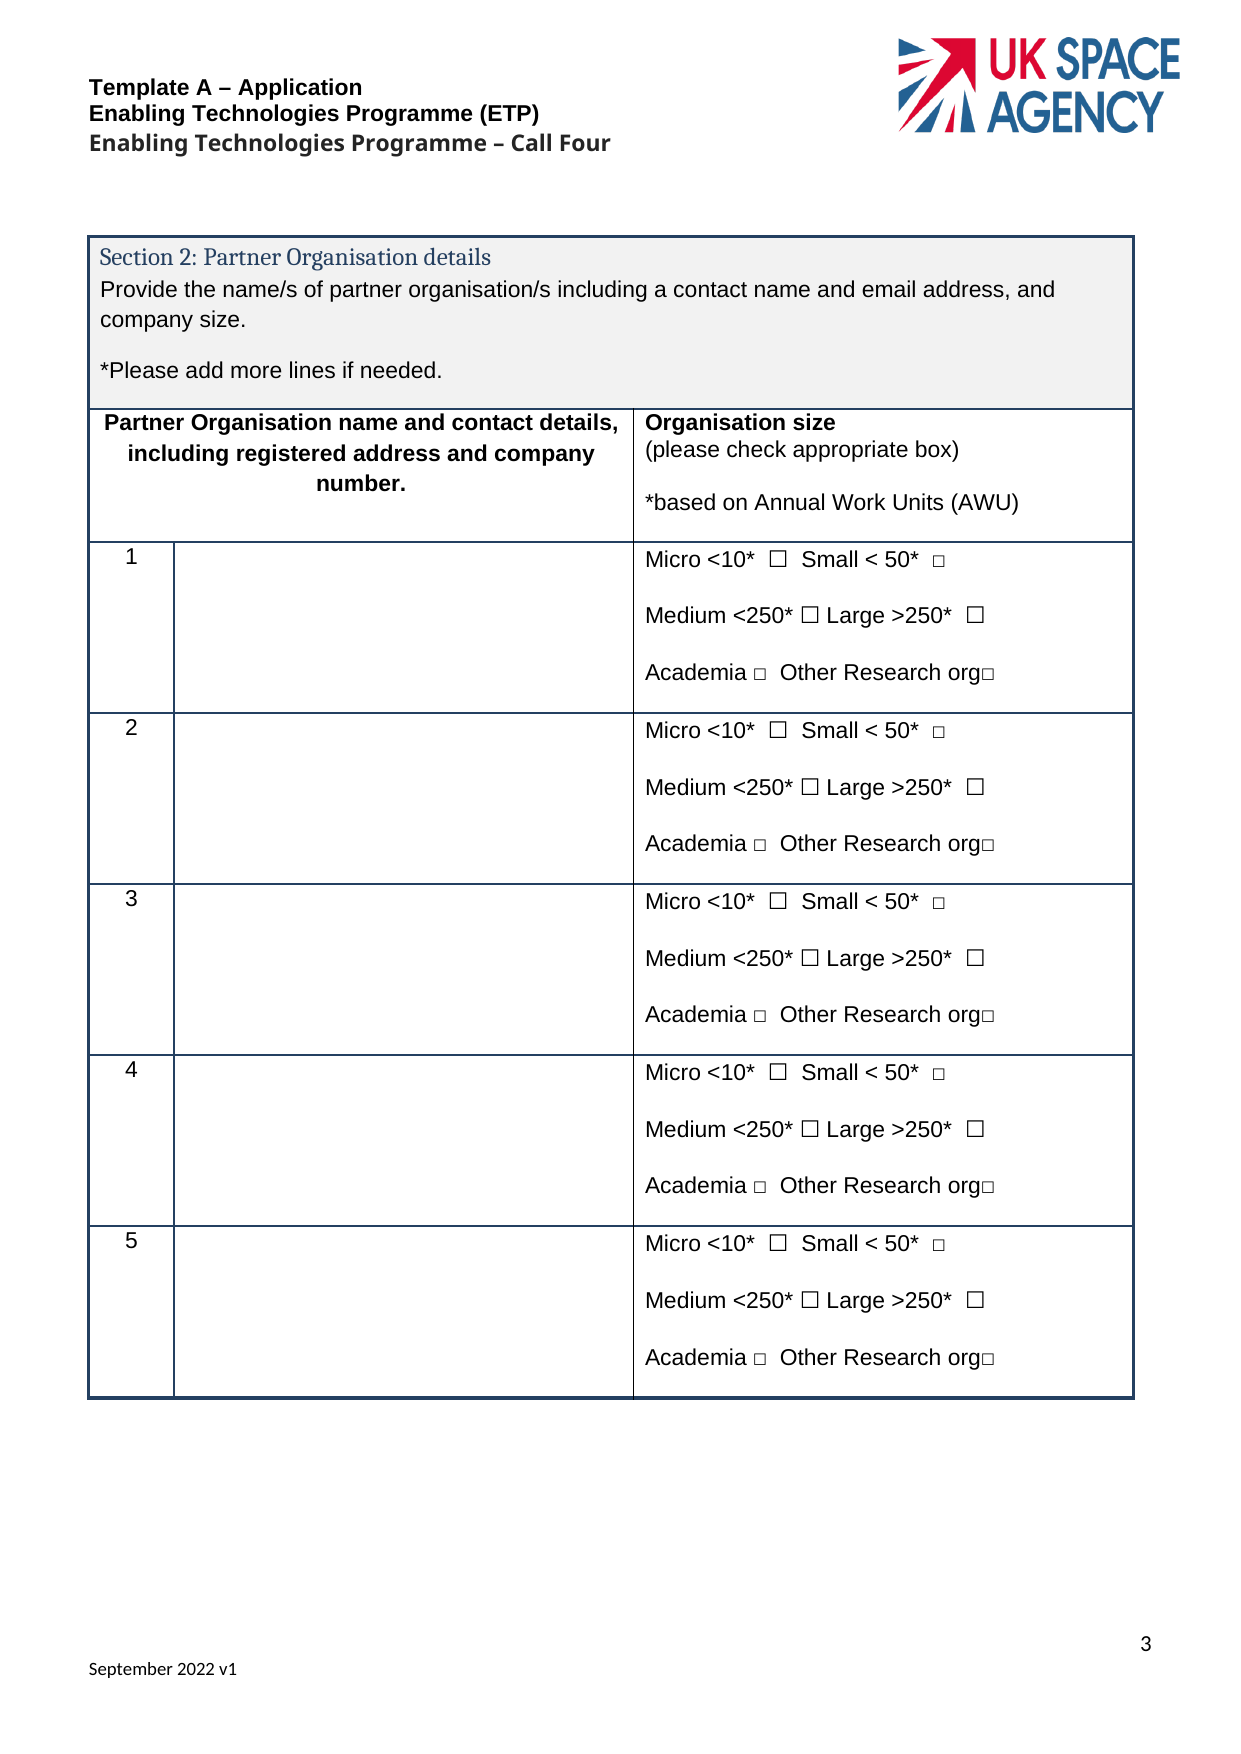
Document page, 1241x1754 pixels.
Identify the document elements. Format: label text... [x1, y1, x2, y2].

table_cell Micro <10* ☐ Small < 50* ☐ Medium <250* ☐ Large >250* ☐ Academia ☐ Other Research org☐ [634, 714, 1132, 883]
table_cell 1 [90, 543, 173, 712]
table_cell 2 [90, 714, 173, 883]
table_cell 3 [90, 885, 173, 1054]
table_cell Partner Organisation name and contact details, including registered address and company number. [90, 410, 633, 541]
table_cell Micro <10* ☐ Small < 50* ☐ Medium <250* ☐ Large >250* ☐ Academia ☐ Other Research org☐ [634, 885, 1132, 1054]
table_cell 5 [90, 1227, 173, 1396]
table_cell Organisation size (please check appropriate box) *based on Annual Work Units (AWU) [634, 410, 1132, 541]
table_cell Micro <10* ☐ Small < 50* ☐ Medium <250* ☐ Large >250* ☐ Academia ☐ Other Research org☐ [634, 1227, 1132, 1396]
table_cell 4 [90, 1056, 173, 1225]
table_cell Micro <10* ☐ Small < 50* ☐ Medium <250* ☐ Large >250* ☐ Academia ☐ Other Research org☐ [634, 1056, 1132, 1225]
table_cell [175, 543, 633, 712]
table_cell [175, 885, 633, 1054]
table_cell Micro <10* ☐ Small < 50* ☐ Medium <250* ☐ Large >250* ☐ Academia ☐ Other Research org☐ [634, 543, 1132, 712]
table_cell [175, 1056, 633, 1225]
table_cell [175, 1227, 633, 1396]
table_header Section 2: Partner Organisation details Provide the name/s of partner organisation/s including a contact name and email address, and company size. *Please add more lines if needed. [90, 238, 1132, 408]
table_cell [175, 714, 633, 883]
